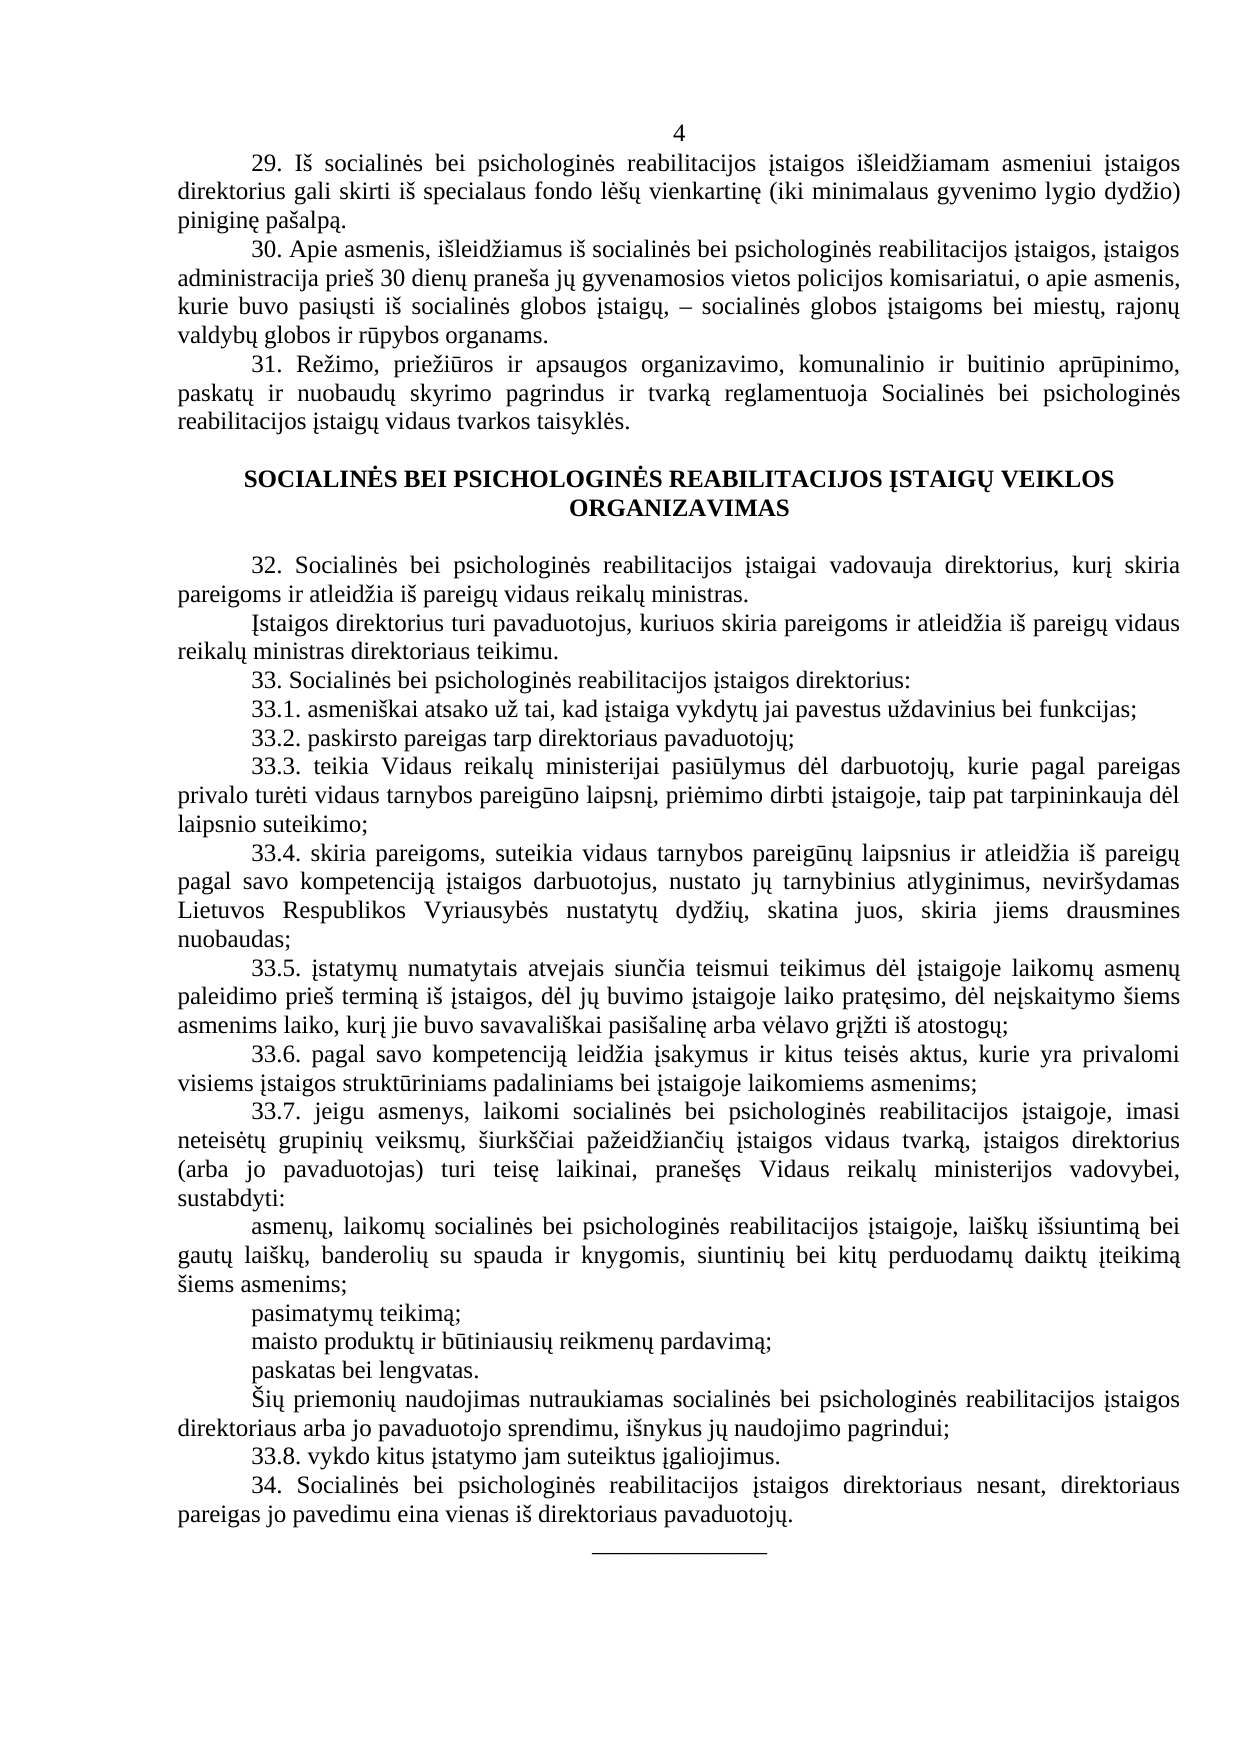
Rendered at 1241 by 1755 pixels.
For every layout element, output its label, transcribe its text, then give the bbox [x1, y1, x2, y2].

text 33.7. jeigu asmenys, laikomi socialinės bei psichologinės reabilitacijos įstaigoje, imasi neteisėtų grupinių veiksmų, šiurkščiai pažeidžiančių įstaigos vidaus tvarką, įstaigos direktorius (arba jo pavaduotojas) turi teisę laikinai, pranešęs Vidaus reikalų ministerijos vadovybei, sustabdyti: [177, 1096, 1181, 1211]
text asmenų, laikomų socialinės bei psichologinės reabilitacijos įstaigoje, laiškų išsiuntimą bei gautų laiškų, banderolių su spauda ir knygomis, siuntinių bei kitų perduodamų daiktų įteikimą šiems asmenims; [177, 1211, 1181, 1298]
text 34. Socialinės bei psichologinės reabilitacijos įstaigos direktoriaus nesant, direktoriaus pareigas jo pavedimu eina vienas iš direktoriaus pavaduotojų. [177, 1470, 1181, 1528]
text ______________ [177, 1528, 1181, 1556]
text 32. Socialinės bei psichologinės reabilitacijos įstaigai vadovauja direktorius, kurį skiria pareigoms ir atleidžia iš pareigų vidaus reikalų ministras. [177, 550, 1181, 608]
text 33.6. pagal savo kompetenciją leidžia įsakymus ir kitus teisės aktus, kurie yra privalomi visiems įstaigos struktūriniams padaliniams bei įstaigoje laikomiems asmenims; [177, 1039, 1181, 1096]
text Socialinės bei psichologinės reabilitacijos įstaigų veiklos organizavimas [177, 464, 1181, 521]
text 33.1. asmeniškai atsako už tai, kad įstaiga vykdytų jai pavestus uždavinius bei funkcijas; [177, 694, 1181, 723]
text 33.2. paskirsto pareigas tarp direktoriaus pavaduotojų; [177, 723, 1181, 751]
text 33.3. teikia Vidaus reikalų ministerijai pasiūlymus dėl darbuotojų, kurie pagal pareigas privalo turėti vidaus tarnybos pareigūno laipsnį, priėmimo dirbti įstaigoje, taip pat tarpininkauja dėl laipsnio suteikimo; [177, 751, 1181, 838]
text 29. Iš socialinės bei psichologinės reabilitacijos įstaigos išleidžiamam asmeniui įstaigos direktorius gali skirti iš specialaus fondo lėšų vienkartinę (iki minimalaus gyvenimo lygio dydžio) piniginę pašalpą. [177, 148, 1181, 234]
text pasimatymų teikimą; [177, 1298, 1181, 1326]
text maisto produktų ir būtiniausių reikmenų pardavimą; [177, 1326, 1181, 1355]
text 33.8. vykdo kitus įstatymo jam suteiktus įgaliojimus. [177, 1441, 1181, 1470]
text 30. Apie asmenis, išleidžiamus iš socialinės bei psichologinės reabilitacijos įstaigos, įstaigos administracija prieš 30 dienų praneša jų gyvenamosios vietos policijos komisariatui, o apie asmenis, kurie buvo pasiųsti iš socialinės globos įstaigų, – socialinės globos įstaigoms bei miestų, rajonų valdybų globos ir rūpybos organams. [177, 234, 1181, 349]
text 33.5. įstatymų numatytais atvejais siunčia teismui teikimus dėl įstaigoje laikomų asmenų paleidimo prieš terminą iš įstaigos, dėl jų buvimo įstaigoje laiko pratęsimo, dėl neįskaitymo šiems asmenims laiko, kurį jie buvo savavališkai pasišalinę arba vėlavo grįžti iš atostogų; [177, 953, 1181, 1039]
text 33.4. skiria pareigoms, suteikia vidaus tarnybos pareigūnų laipsnius ir atleidžia iš pareigų pagal savo kompetenciją įstaigos darbuotojus, nustato jų tarnybinius atlyginimus, neviršydamas Lietuvos Respublikos Vyriausybės nustatytų dydžių, skatina juos, skiria jiems drausmines nuobaudas; [177, 838, 1181, 953]
text 33. Socialinės bei psichologinės reabilitacijos įstaigos direktorius: [177, 665, 1181, 694]
text Šių priemonių naudojimas nutraukiamas socialinės bei psichologinės reabilitacijos įstaigos direktoriaus arba jo pavaduotojo sprendimu, išnykus jų naudojimo pagrindui; [177, 1384, 1181, 1441]
text paskatas bei lengvatas. [177, 1355, 1181, 1384]
text Įstaigos direktorius turi pavaduotojus, kuriuos skiria pareigoms ir atleidžia iš pareigų vidaus reikalų ministras direktoriaus teikimu. [177, 608, 1181, 665]
text 31. Režimo, priežiūros ir apsaugos organizavimo, komunalinio ir buitinio aprūpinimo, paskatų ir nuobaudų skyrimo pagrindus ir tvarką reglamentuoja Socialinės bei psichologinės reabilitacijos įstaigų vidaus tvarkos taisyklės. [177, 349, 1181, 435]
